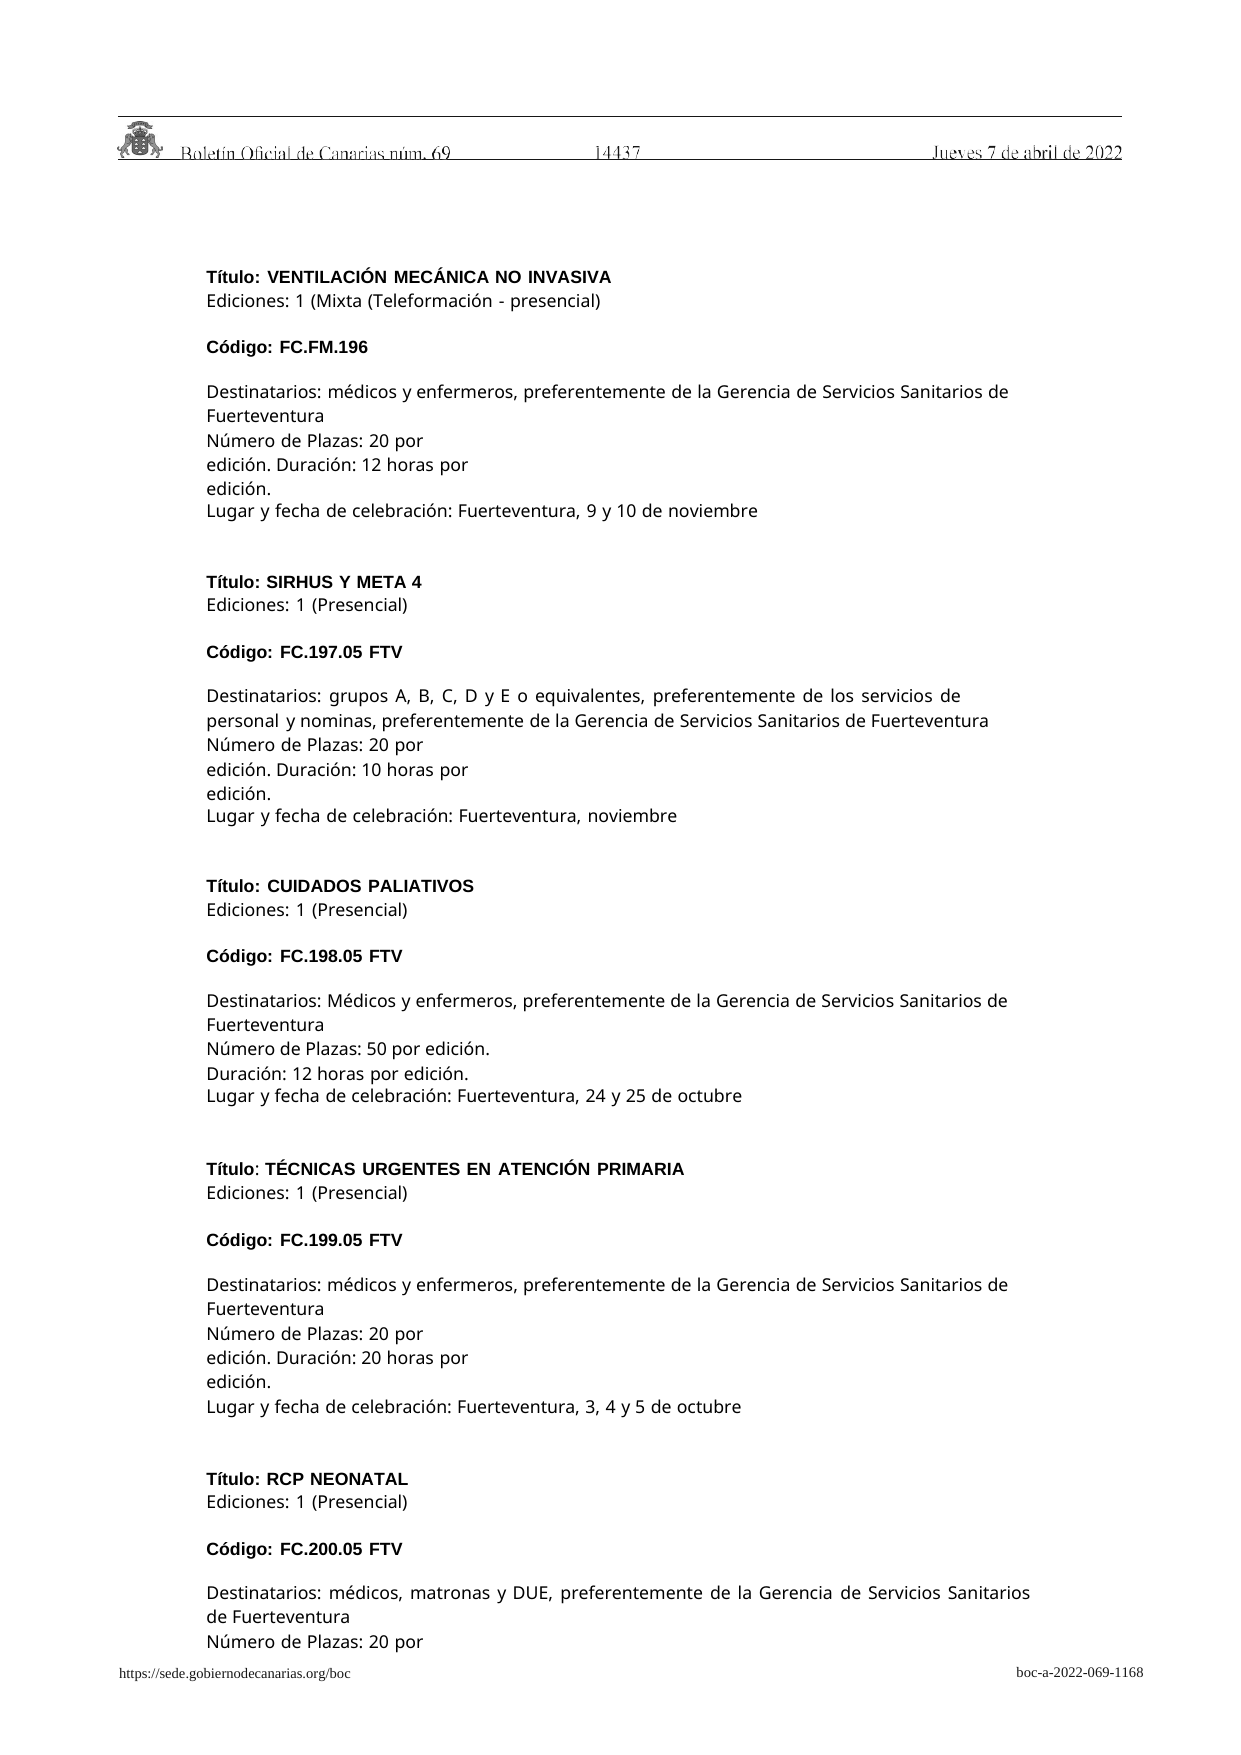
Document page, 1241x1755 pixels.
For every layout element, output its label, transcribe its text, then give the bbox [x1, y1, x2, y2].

text Ediciones: 1 (Presencial) [206, 897, 1134, 921]
text Lugar y fecha de celebración: Fuerteventura, 24 y 25 de octubre [206, 1086, 1134, 1106]
subtitle Título: CUIDADOS PALIATIVOS [206, 876, 1134, 896]
subtitle Código: FC.FM.196 [206, 337, 1134, 357]
text Ediciones: 1 (Mixta (Teleformación - presencial) [206, 288, 1134, 312]
text Número de Plazas: 50 por edición. Duración: 12 horas por edición. [206, 1037, 491, 1086]
text Destinatarios: médicos y enfermeros, preferentemente de la Gerencia de Servicios Sanitarios de Fuerteventura [206, 1272, 1033, 1320]
text Número de Plazas: 20 por edición. Duración: 12 horas por edición. [206, 428, 491, 501]
text Lugar y fecha de celebración: Fuerteventura, noviembre [206, 806, 1134, 826]
subtitle Título: TÉCNICAS URGENTES EN ATENCIÓN PRIMARIA [206, 1156, 1134, 1180]
text Lugar y fecha de celebración: Fuerteventura, 9 y 10 de noviembre [206, 501, 1134, 521]
text Destinatarios: médicos, matronas y DUE, preferentemente de la Gerencia de Servicios Sanitarios de Fuerteventura [206, 1581, 1033, 1629]
text Destinatarios: grupos A, B, C, D y E o equivalentes, preferentemente de los servicios de personal y nominas, preferentemente de la Gerencia de Servicios Sanitarios de Fuerteventura [206, 684, 1033, 732]
subtitle Código: FC.198.05 FTV [206, 946, 1134, 966]
text Destinatarios: médicos y enfermeros, preferentemente de la Gerencia de Servicios Sanitarios de Fuerteventura [206, 379, 1033, 428]
subtitle Código: FC.197.05 FTV [206, 642, 1134, 662]
subtitle Título: SIRHUS Y META 4 [206, 571, 1134, 592]
text Ediciones: 1 (Presencial) [206, 1181, 1134, 1205]
subtitle Código: FC.200.05 FTV [206, 1539, 1134, 1559]
text Ediciones: 1 (Presencial) [206, 592, 1134, 617]
subtitle Código: FC.199.05 FTV [206, 1230, 1134, 1250]
text Número de Plazas: 20 por edición. Duración: 20 horas por edición. [206, 1321, 491, 1394]
subtitle Título: RCP NEONATAL [206, 1468, 1134, 1489]
text Número de Plazas: 20 por edición. Duración: 10 horas por edición. [206, 733, 491, 806]
text Lugar y fecha de celebración: Fuerteventura, 3, 4 y 5 de octubre [206, 1394, 1134, 1419]
subtitle Título: VENTILACIÓN MECÁNICA NO INVASIVA [206, 267, 1134, 287]
text Destinatarios: Médicos y enfermeros, preferentemente de la Gerencia de Servicios Sanitarios de Fuerteventura [206, 988, 1033, 1037]
text Número de Plazas: 20 por [206, 1630, 491, 1654]
text Ediciones: 1 (Presencial) [206, 1489, 1134, 1514]
